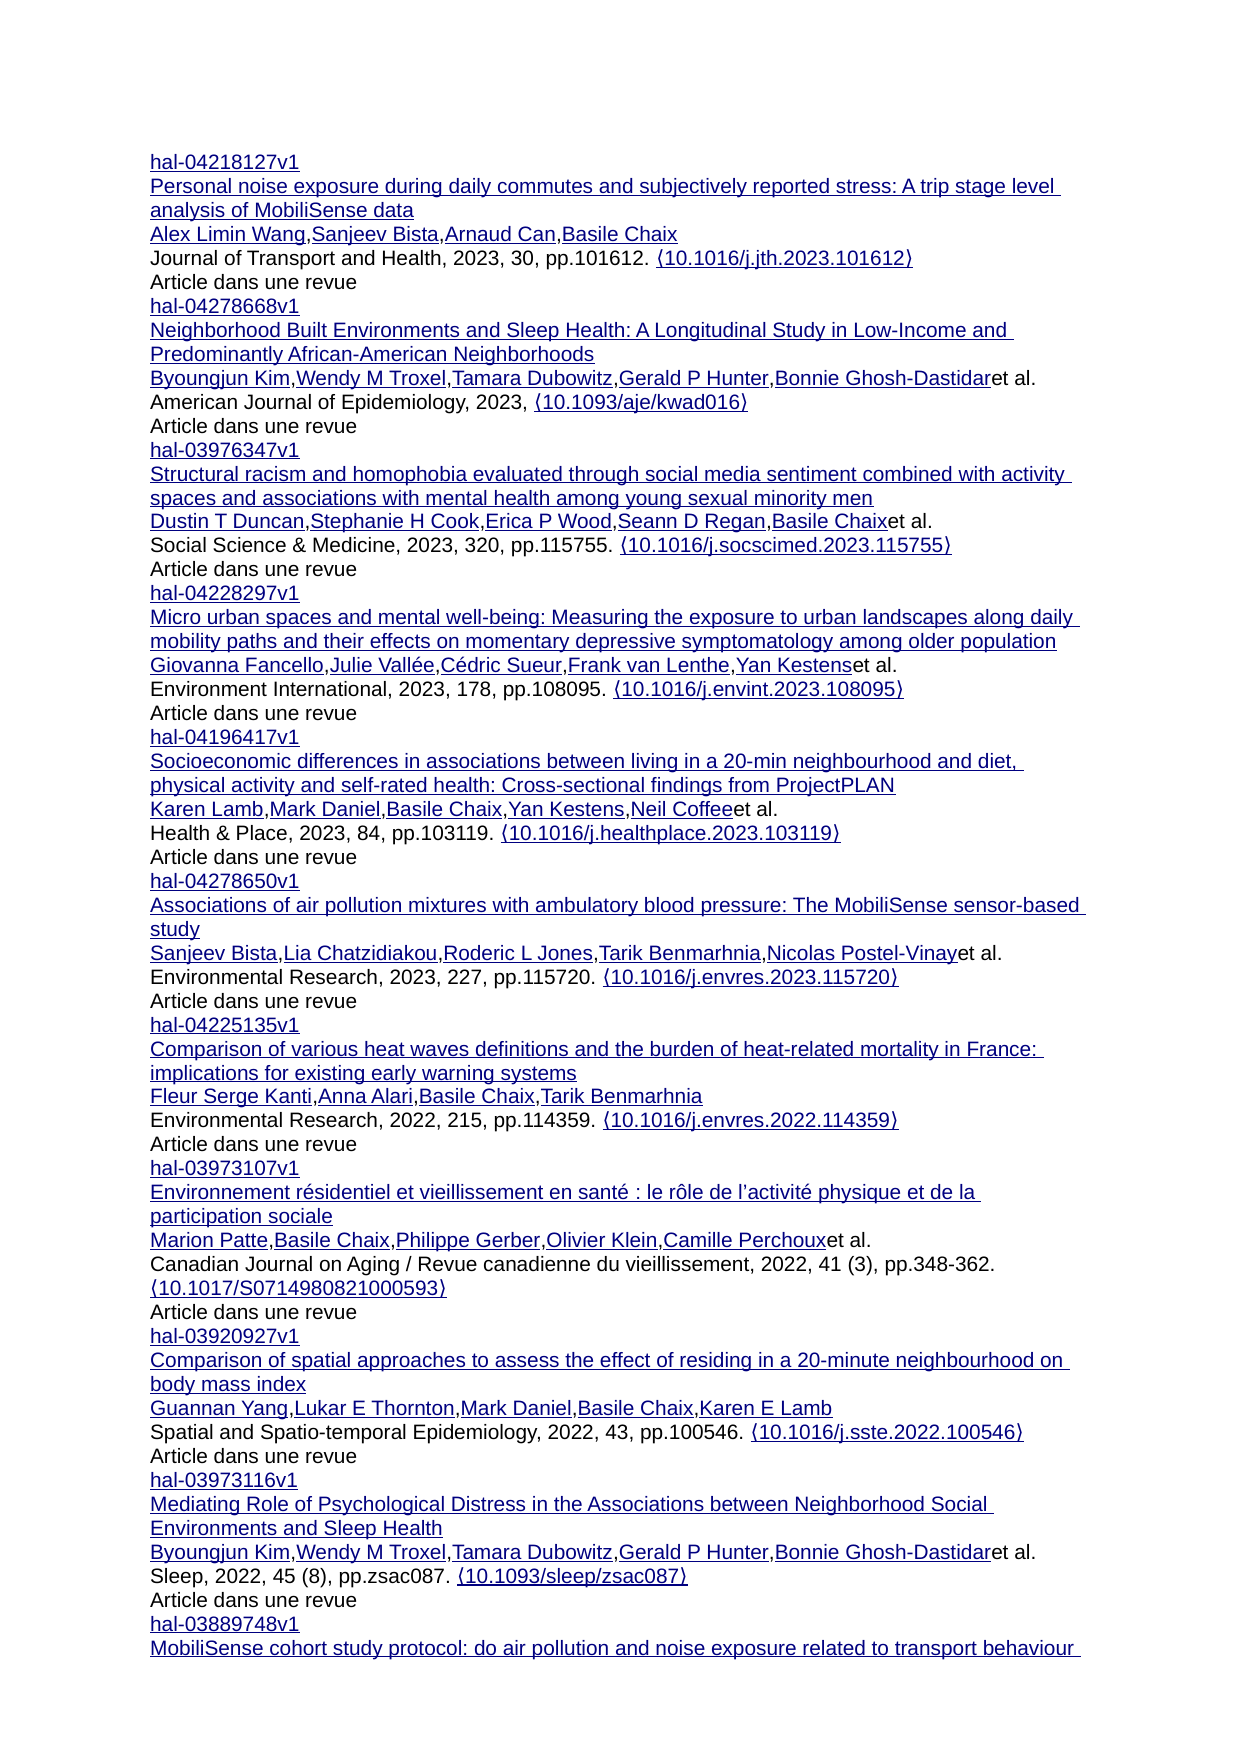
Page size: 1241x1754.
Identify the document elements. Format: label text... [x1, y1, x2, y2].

table_cell Socioeconomic differences in associations between living in a 20-min neighbourhood and diet, physical activity and self-rated health: Cross-sectional findings from ProjectPLAN Karen Lamb,Mark Daniel,Basile Chaix,Yan Kestens,Neil Coffeeet al. Health & Place, 2023, 84, pp.103119. ⟨10.1016/j.healthplace.2023.103119⟩ Article dans une revue hal-04278650v1 [150, 749, 1090, 893]
table_cell Structural racism and homophobia evaluated through social media sentiment combined with activity spaces and associations with mental health among young sexual minority men Dustin T Duncan,Stephanie H Cook,Erica P Wood,Seann D Regan,Basile Chaixet al. Social Science & Medicine, 2023, 320, pp.115755. ⟨10.1016/j.socscimed.2023.115755⟩ Article dans une revue hal-04228297v1 [150, 461, 1090, 605]
table_cell Personal noise exposure during daily commutes and subjectively reported stress: A trip stage level analysis of MobiliSense data Alex Limin Wang,Sanjeev Bista,Arnaud Can,Basile Chaix Journal of Transport and Health, 2023, 30, pp.101612. ⟨10.1016/j.jth.2023.101612⟩ Article dans une revue hal-04278668v1 [150, 174, 1090, 318]
table_cell Mediating Role of Psychological Distress in the Associations between Neighborhood Social Environments and Sleep Health Byoungjun Kim,Wendy M Troxel,Tamara Dubowitz,Gerald P Hunter,Bonnie Ghosh-Dastidaret al. Sleep, 2022, 45 (8), pp.zsac087. ⟨10.1093/sleep/zsac087⟩ Article dans une revue hal-03889748v1 [150, 1492, 1090, 1635]
table_cell hal-04218127v1 [150, 150, 1090, 174]
table_cell Environnement résidentiel et vieillissement en santé : le rôle de l’activité physique et de la participation sociale Marion Patte,Basile Chaix,Philippe Gerber,Olivier Klein,Camille Perchouxet al. Canadian Journal on Aging / Revue canadienne du vieillissement, 2022, 41 (3), pp.348-362. ⟨10.1017/S0714980821000593⟩ Article dans une revue hal-03920927v1 [150, 1180, 1090, 1348]
table_cell Micro urban spaces and mental well-being: Measuring the exposure to urban landscapes along daily mobility paths and their effects on momentary depressive symptomatology among older population Giovanna Fancello,Julie Vallée,Cédric Sueur,Frank van Lenthe,Yan Kestenset al. Environment International, 2023, 178, pp.108095. ⟨10.1016/j.envint.2023.108095⟩ Article dans une revue hal-04196417v1 [150, 605, 1090, 749]
table_cell Neighborhood Built Environments and Sleep Health: A Longitudinal Study in Low-Income and Predominantly African-American Neighborhoods Byoungjun Kim,Wendy M Troxel,Tamara Dubowitz,Gerald P Hunter,Bonnie Ghosh-Dastidaret al. American Journal of Epidemiology, 2023, ⟨10.1093/aje/kwad016⟩ Article dans une revue hal-03976347v1 [150, 318, 1090, 461]
table_cell Associations of air pollution mixtures with ambulatory blood pressure: The MobiliSense sensor-based study Sanjeev Bista,Lia Chatzidiakou,Roderic L Jones,Tarik Benmarhnia,Nicolas Postel-Vinayet al. Environmental Research, 2023, 227, pp.115720. ⟨10.1016/j.envres.2023.115720⟩ Article dans une revue hal-04225135v1 [150, 893, 1090, 1036]
table_cell Comparison of spatial approaches to assess the effect of residing in a 20-minute neighbourhood on body mass index Guannan Yang,Lukar E Thornton,Mark Daniel,Basile Chaix,Karen E Lamb Spatial and Spatio-temporal Epidemiology, 2022, 43, pp.100546. ⟨10.1016/j.sste.2022.100546⟩ Article dans une revue hal-03973116v1 [150, 1348, 1090, 1492]
table_cell Comparison of various heat waves definitions and the burden of heat-related mortality in France: implications for existing early warning systems Fleur Serge Kanti,Anna Alari,Basile Chaix,Tarik Benmarhnia Environmental Research, 2022, 215, pp.114359. ⟨10.1016/j.envres.2022.114359⟩ Article dans une revue hal-03973107v1 [150, 1036, 1090, 1180]
table_cell MobiliSense cohort study protocol: do air pollution and noise exposure related to transport behaviour [150, 1635, 1090, 1659]
